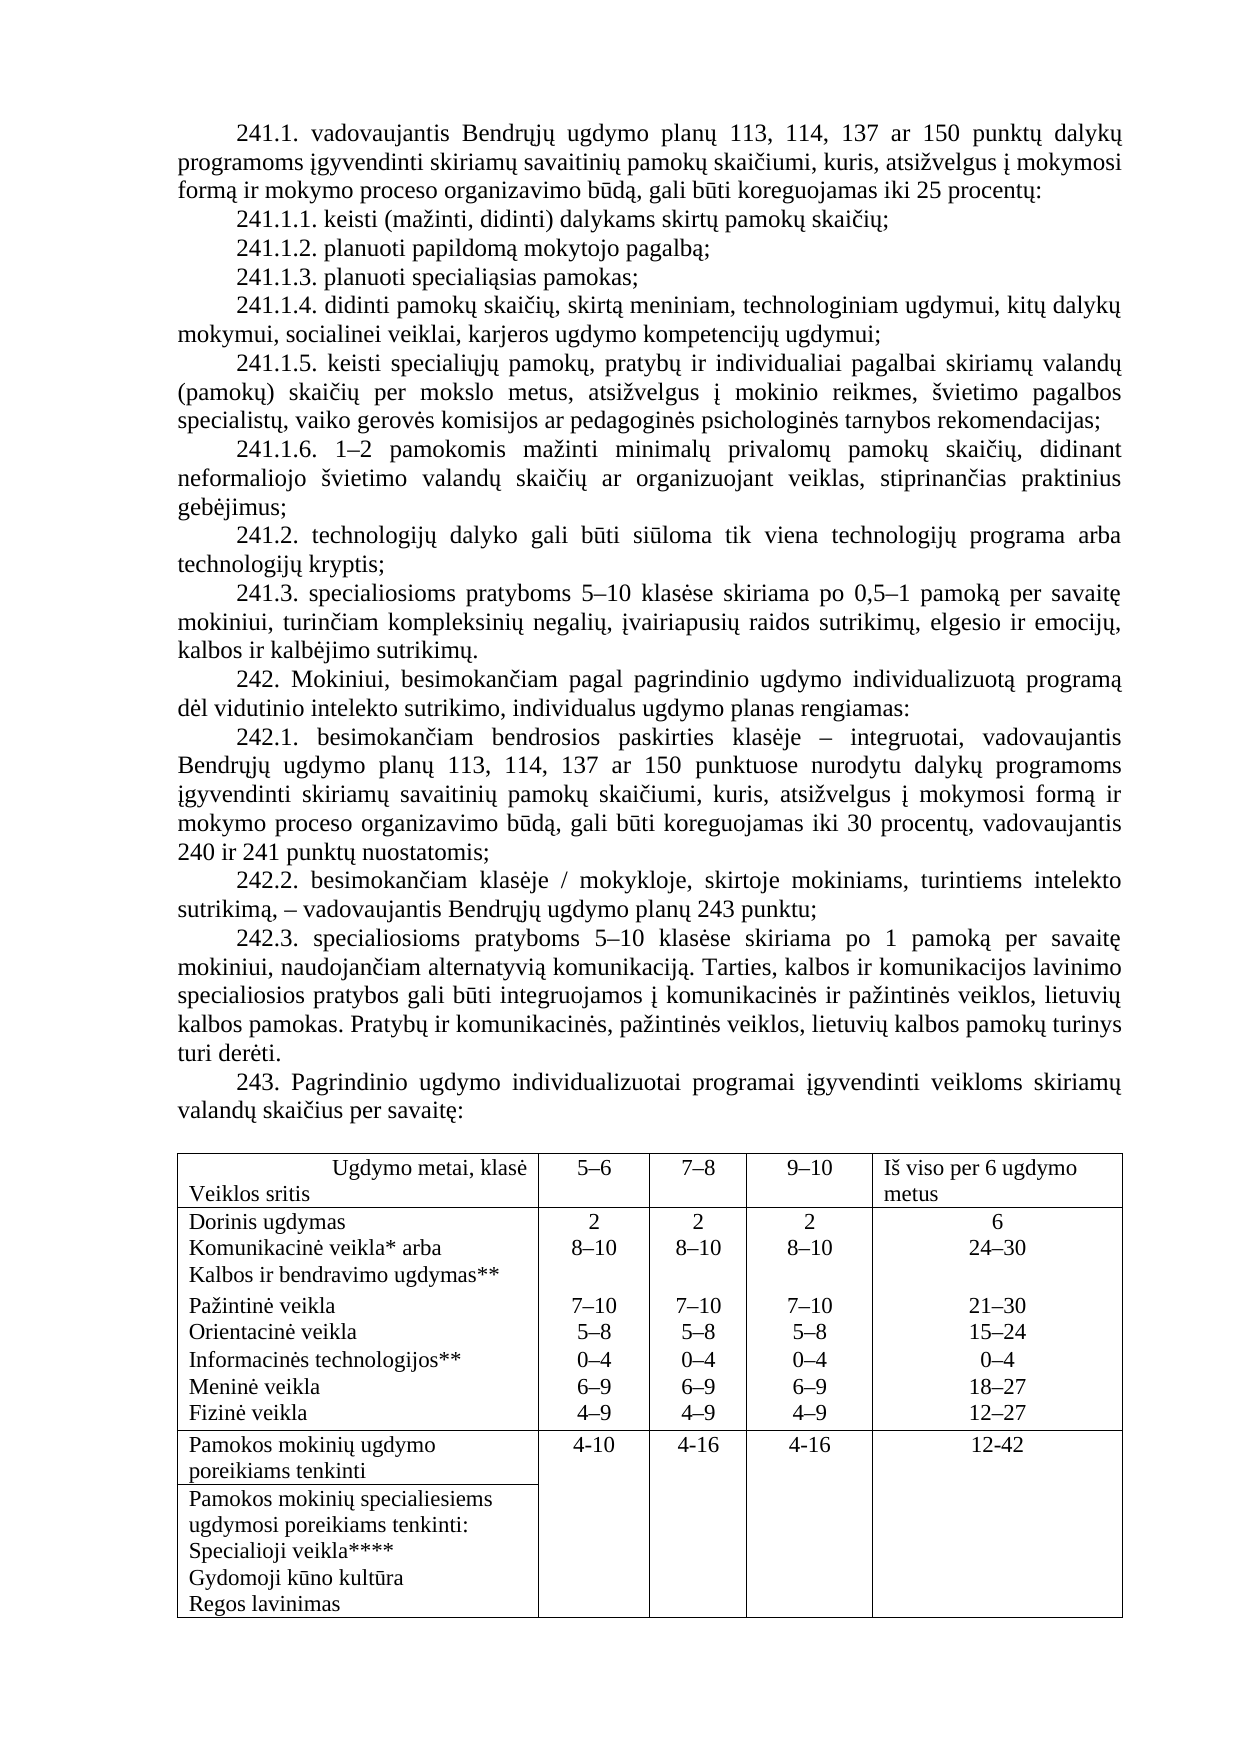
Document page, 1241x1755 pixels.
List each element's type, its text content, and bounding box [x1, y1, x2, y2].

table_cell 2 [650, 1208, 746, 1234]
table_cell 12–27 [873, 1399, 1122, 1430]
table_cell Pažintinė veikla [178, 1292, 538, 1318]
table_cell Informacinės technologijos** [178, 1346, 538, 1373]
table_cell Meninė veikla [178, 1373, 538, 1399]
table_cell 2 [747, 1208, 872, 1234]
table_cell Pamokos mokinių ugdymo poreikiams tenkinti [178, 1431, 538, 1484]
text 241.1.4. didinti pamokų skaičių, skirtą meniniam, technologiniam ugdymui, kitų dalykų mokymui, socialinei veiklai, karjeros ugdymo kompetencijų ugdymui; [177, 291, 1122, 348]
table_cell 6–9 [650, 1373, 746, 1399]
text 242.1. besimokančiam bendrosios paskirties klasėje – integruotai, vadovaujantis Bendrųjų ugdymo planų 113, 114, 137 ar 150 punktuose nurodytu dalykų programoms įgyvendinti skiriamų savaitinių pamokų skaičiumi, kuris, atsižvelgus į mokymosi formą ir mokymo proceso organizavimo būdą, gali būti koreguojamas iki 30 procentų, vadovaujantis 240 ir 241 punktų nuostatomis; [177, 722, 1122, 866]
text 241.1.6. 1–2 pamokomis mažinti minimalų privalomų pamokų skaičių, didinant neformaliojo švietimo valandų skaičių ar organizuojant veiklas, stiprinančias praktinius gebėjimus; [177, 434, 1122, 521]
table_cell 7–10 [747, 1292, 872, 1318]
table_cell 0–4 [747, 1346, 872, 1373]
table_cell [873, 1261, 1122, 1292]
table_cell 24–30 [873, 1234, 1122, 1261]
table_cell Pamokos mokinių specialiesiems ugdymosi poreikiams tenkinti: Specialioji veikla**** Gydomoji kūno kultūra Regos lavinimas [178, 1485, 538, 1617]
text 241.1.3. planuoti specialiąsias pamokas; [177, 262, 1122, 291]
text 241.1.5. keisti specialiųjų pamokų, pratybų ir individualiai pagalbai skiriamų valandų (pamokų) skaičių per mokslo metus, atsižvelgus į mokinio reikmes, švietimo pagalbos specialistų, vaiko gerovės komisijos ar pedagoginės psichologinės tarnybos rekomendacijas; [177, 348, 1122, 434]
table_header Iš viso per 6 ugdymo metus [873, 1154, 1122, 1207]
table_cell 8–10 [747, 1234, 872, 1261]
table_cell 7–10 [539, 1292, 649, 1318]
table_cell 2 [539, 1208, 649, 1234]
table_cell 6–9 [747, 1373, 872, 1399]
text 242.2. besimokančiam klasėje / mokykloje, skirtoje mokiniams, turintiems intelekto sutrikimą, – vadovaujantis Bendrųjų ugdymo planų 243 punktu; [177, 866, 1122, 923]
table_cell 21–30 [873, 1292, 1122, 1318]
text 241.3. specialiosioms pratyboms 5–10 klasėse skiriama po 0,5–1 pamoką per savaitę mokiniui, turinčiam kompleksinių negalių, įvairiapusių raidos sutrikimų, elgesio ir emocijų, kalbos ir kalbėjimo sutrikimų. [177, 578, 1122, 664]
text 241.1.2. planuoti papildomą mokytojo pagalbą; [177, 233, 1122, 262]
text 243. Pagrindinio ugdymo individualizuotai programai įgyvendinti veikloms skiriamų valandų skaičius per savaitę: [177, 1067, 1122, 1124]
table_cell Orientacinė veikla [178, 1318, 538, 1346]
table_cell 4-10 [539, 1431, 649, 1617]
table_cell Komunikacinė veikla* arba [178, 1234, 538, 1261]
table_header 5–6 [539, 1154, 649, 1207]
table_cell 4-16 [747, 1431, 872, 1617]
table_cell 4–9 [650, 1399, 746, 1430]
table_cell 0–4 [873, 1346, 1122, 1373]
table_cell 5–8 [747, 1318, 872, 1346]
table_cell 12-42 [873, 1431, 1122, 1617]
table_cell 6–9 [539, 1373, 649, 1399]
table_cell 5–8 [539, 1318, 649, 1346]
table_header 7–8 [650, 1154, 746, 1207]
text 242.3. specialiosioms pratyboms 5–10 klasėse skiriama po 1 pamoką per savaitę mokiniui, naudojančiam alternatyvią komunikaciją. Tarties, kalbos ir komunikacijos lavinimo specialiosios pratybos gali būti integruojamos į komunikacinės ir pažintinės veiklos, lietuvių kalbos pamokas. Pratybų ir komunikacinės, pažintinės veiklos, lietuvių kalbos pamokų turinys turi derėti. [177, 923, 1122, 1067]
table_cell Fizinė veikla [178, 1399, 538, 1430]
table_cell Dorinis ugdymas [178, 1208, 538, 1234]
table_cell 5–8 [650, 1318, 746, 1346]
table_header 9–10 [747, 1154, 872, 1207]
table_cell 7–10 [650, 1292, 746, 1318]
table_cell 0–4 [650, 1346, 746, 1373]
text 241.1.1. keisti (mažinti, didinti) dalykams skirtų pamokų skaičių; [177, 204, 1122, 233]
table_cell 15–24 [873, 1318, 1122, 1346]
table_cell 0–4 [539, 1346, 649, 1373]
table_cell 18–27 [873, 1373, 1122, 1399]
text 241.1. vadovaujantis Bendrųjų ugdymo planų 113, 114, 137 ar 150 punktų dalykų programoms įgyvendinti skiriamų savaitinių pamokų skaičiumi, kuris, atsižvelgus į mokymosi formą ir mokymo proceso organizavimo būdą, gali būti koreguojamas iki 25 procentų: [177, 118, 1122, 204]
table_cell 8–10 [650, 1234, 746, 1261]
table_cell 6 [873, 1208, 1122, 1234]
table_cell 4-16 [650, 1431, 746, 1617]
table_cell [539, 1261, 649, 1292]
table_cell 8–10 [539, 1234, 649, 1261]
table_cell [650, 1261, 746, 1292]
text 242. Mokiniui, besimokančiam pagal pagrindinio ugdymo individualizuotą programą dėl vidutinio intelekto sutrikimo, individualus ugdymo planas rengiamas: [177, 664, 1122, 722]
table_cell 4–9 [747, 1399, 872, 1430]
table_header Ugdymo metai, klasė Veiklos sritis [178, 1154, 538, 1207]
text 241.2. technologijų dalyko gali būti siūloma tik viena technologijų programa arba technologijų kryptis; [177, 521, 1122, 578]
table_cell 4–9 [539, 1399, 649, 1430]
table_cell [747, 1261, 872, 1292]
table_cell Kalbos ir bendravimo ugdymas** [178, 1261, 538, 1292]
